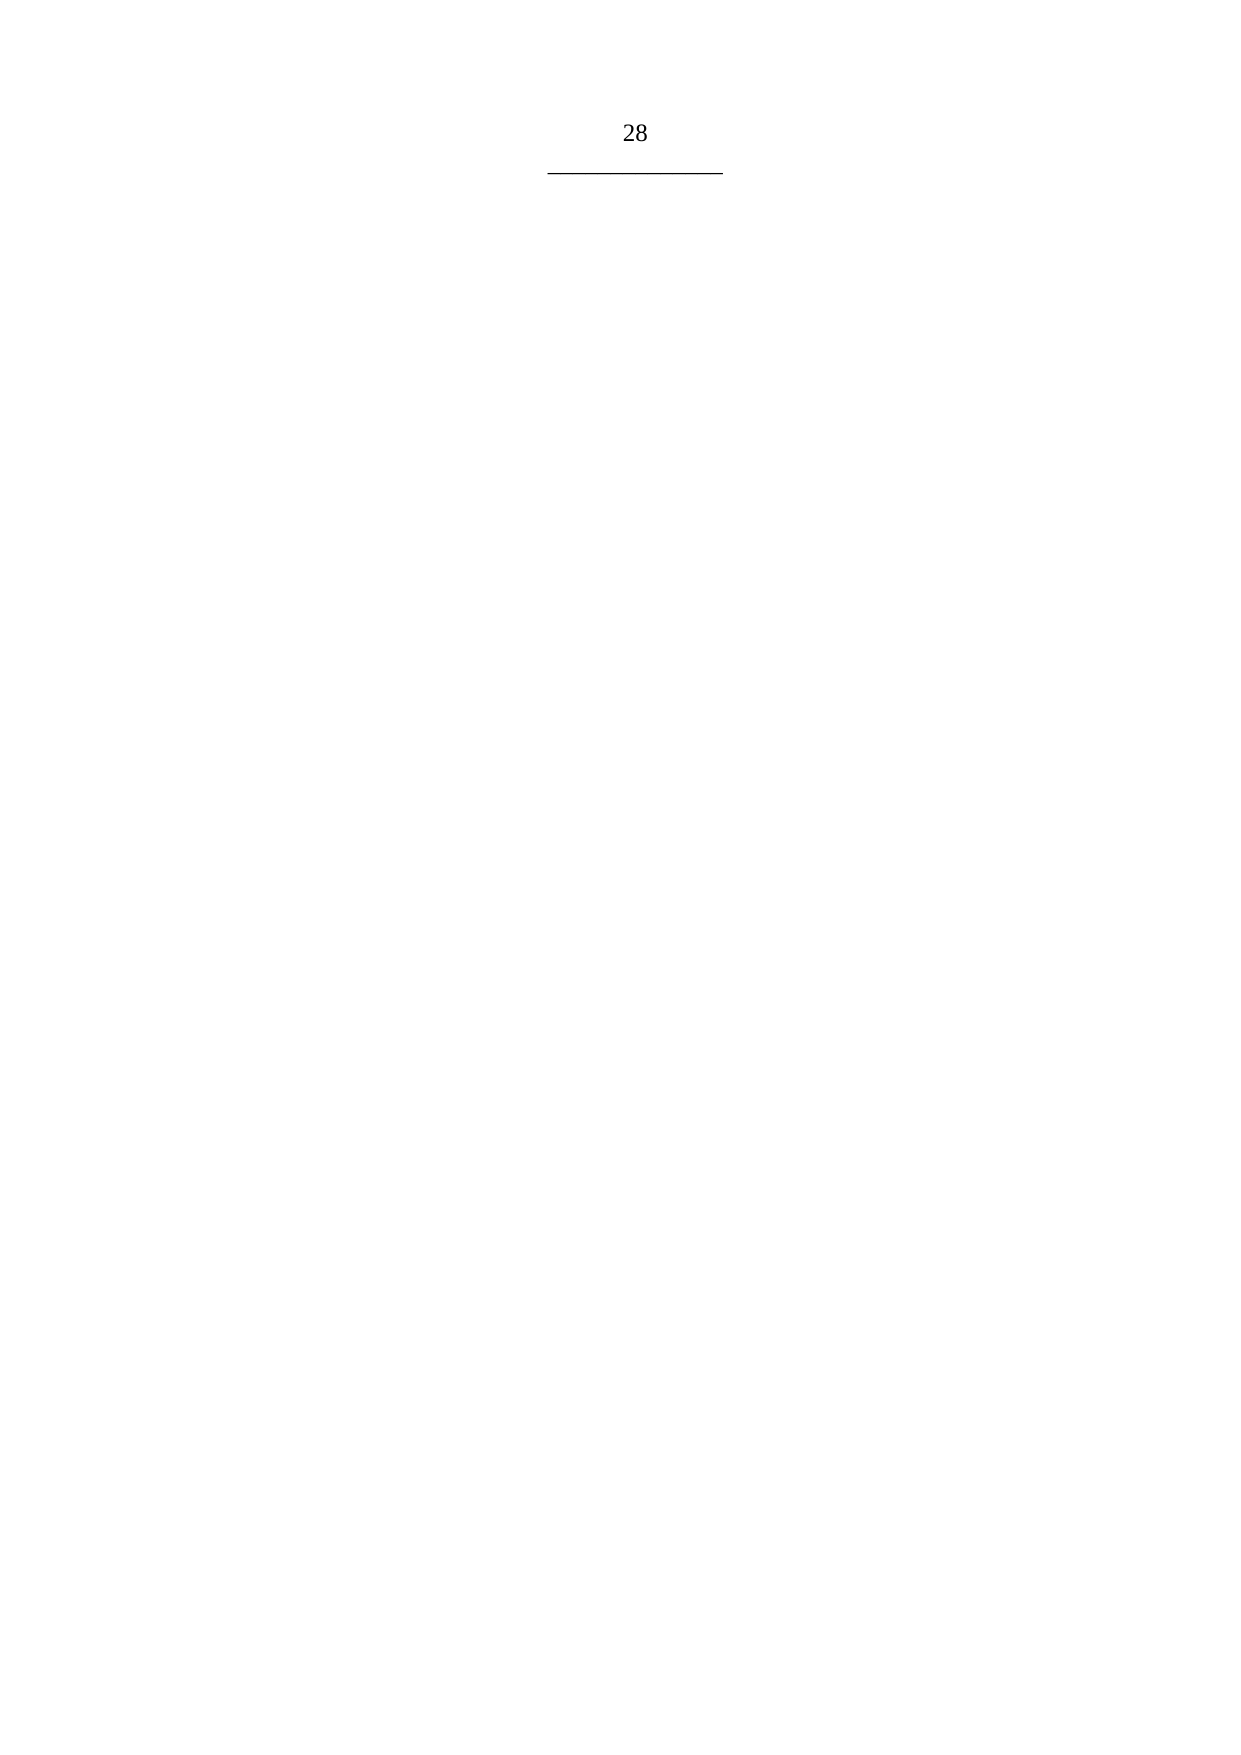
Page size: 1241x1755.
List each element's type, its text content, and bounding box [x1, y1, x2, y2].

text ______________ [89, 148, 1181, 176]
